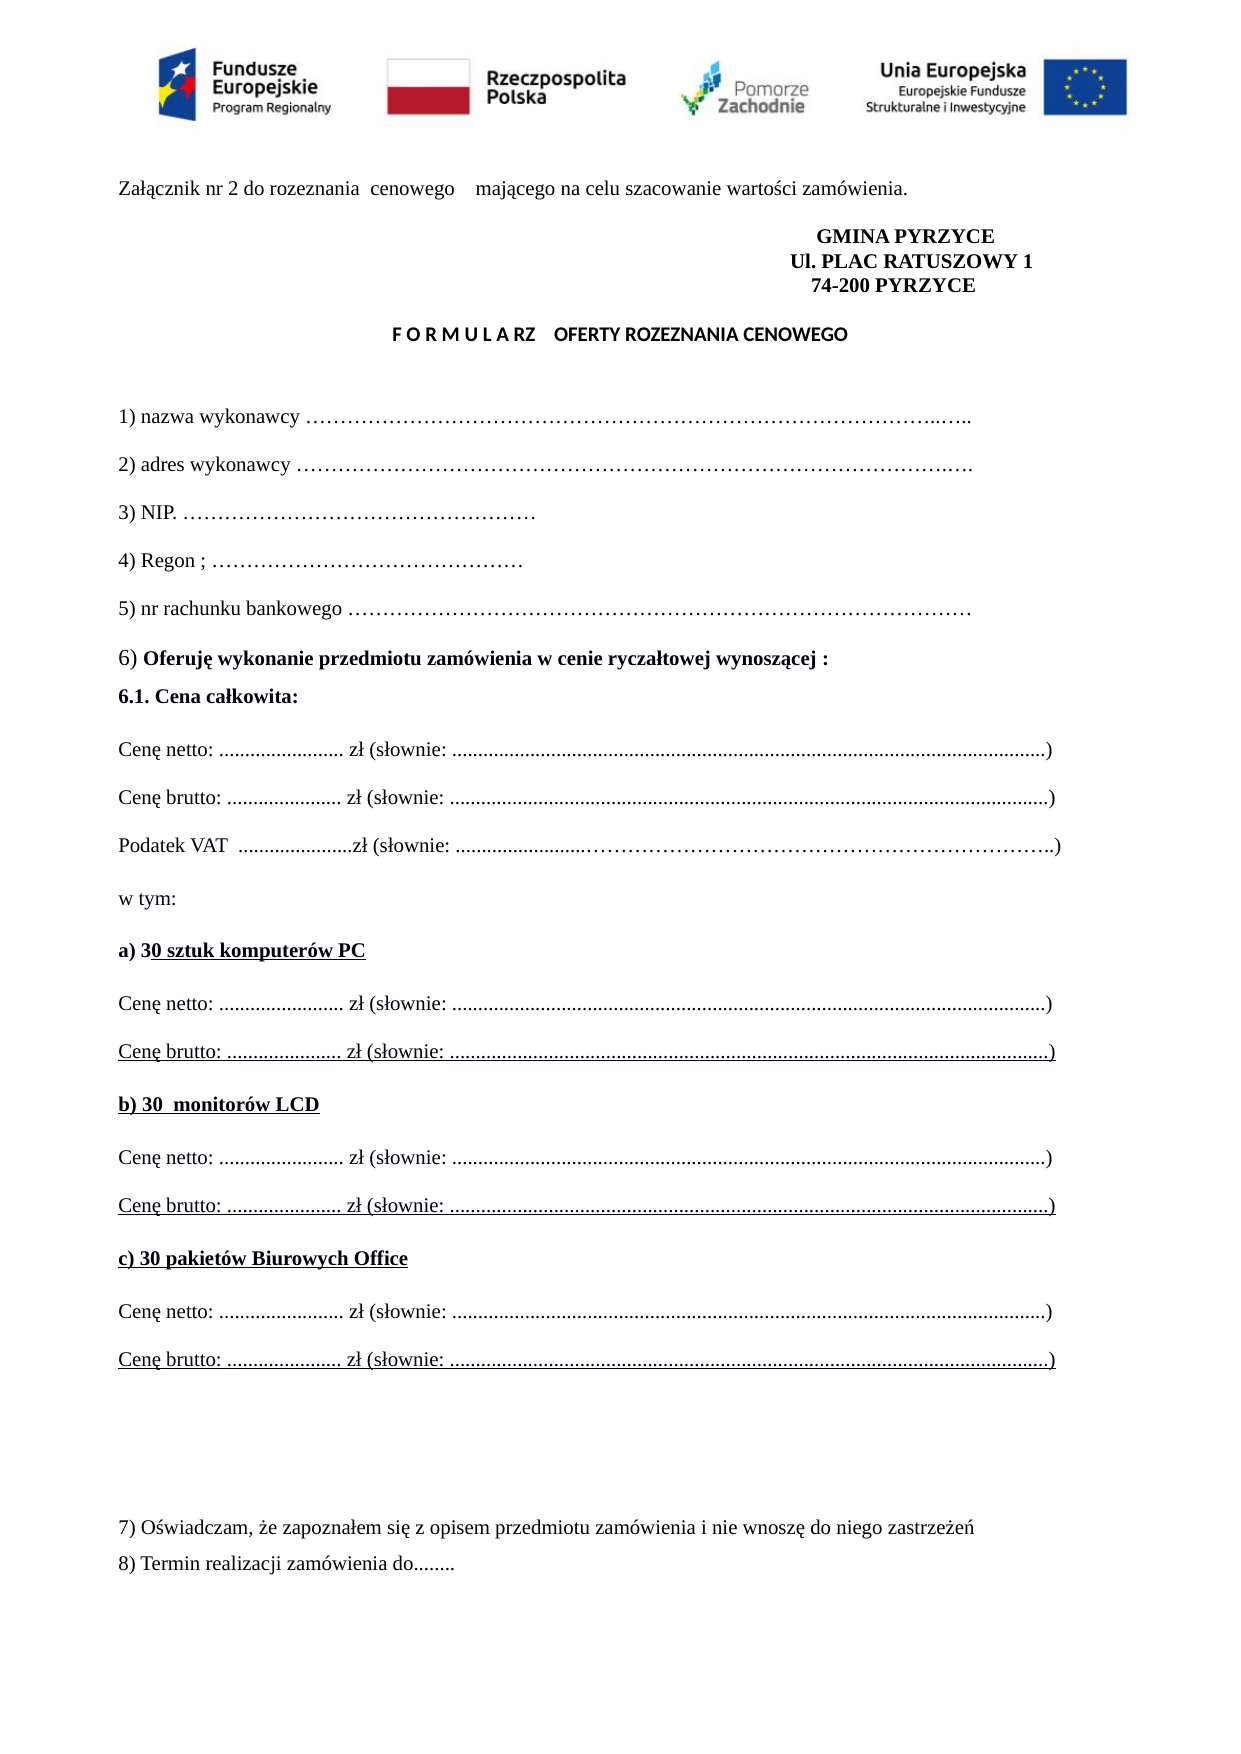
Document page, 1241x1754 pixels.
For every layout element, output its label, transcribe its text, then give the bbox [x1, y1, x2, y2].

text b) 30 monitorów LCD [118, 1092, 1122, 1116]
text 8) Termin realizacji zamówienia do........ [118, 1551, 1122, 1575]
text 5) nr rachunku bankowego ……………………………………………………………………………… [118, 596, 1122, 620]
text Cenę brutto: ...................... zł (słownie: ...................................................................................................................) [118, 1347, 1122, 1371]
text Cenę netto: ........................ zł (słownie: ..................................................................................................................) [118, 737, 1122, 761]
text a) 30 sztuk komputerów PC [118, 938, 1122, 962]
text Cenę brutto: ...................... zł (słownie: ...................................................................................................................) [118, 1039, 1122, 1063]
text c) 30 pakietów Biurowych Office [118, 1246, 1122, 1270]
text 74-200 PYRZYCE [118, 273, 1122, 297]
text 3) NIP. …………………………………………… [118, 500, 1122, 524]
text 1) nazwa wykonawcy ………………………………………………………………………………..….. [118, 404, 1122, 428]
text 2) adres wykonawcy ………………………………………………………………………………….…. [118, 452, 1122, 476]
text Cenę netto: ........................ zł (słownie: ..................................................................................................................) [118, 1299, 1122, 1323]
text F O R M U L A RZ OFERTY ROZEZNANIA CENOWEGO [118, 321, 1122, 346]
text GMINA PYRZYCE [118, 224, 1122, 248]
text Załącznik nr 2 do rozeznania cenowego mającego na celu szacowanie wartości zamówienia. [118, 176, 1122, 200]
text w tym: [118, 886, 1122, 910]
text Cenę brutto: ...................... zł (słownie: ...................................................................................................................) [118, 785, 1122, 809]
text Cenę brutto: ...................... zł (słownie: ...................................................................................................................) [118, 1193, 1122, 1217]
text Cenę netto: ........................ zł (słownie: ..................................................................................................................) [118, 1145, 1122, 1169]
text 7) Oświadczam, że zapoznałem się z opisem przedmiotu zamówienia i nie wnoszę do niego zastrzeżeń [118, 1515, 1122, 1539]
text 4) Regon ; ……………………………………… [118, 548, 1122, 572]
text 6.1. Cena całkowita: [118, 684, 1122, 708]
text Ul. PLAC RATUSZOWY 1 [118, 248, 1122, 273]
text 6) Oferuję wykonanie przedmiotu zamówienia w cenie ryczałtowej wynoszącej : [118, 644, 1122, 671]
text Podatek VAT ......................zł (słownie: .........................…………………………………………………………..) [118, 833, 1122, 857]
picture [140, 28, 1145, 141]
text Cenę netto: ........................ zł (słownie: ..................................................................................................................) [118, 991, 1122, 1015]
